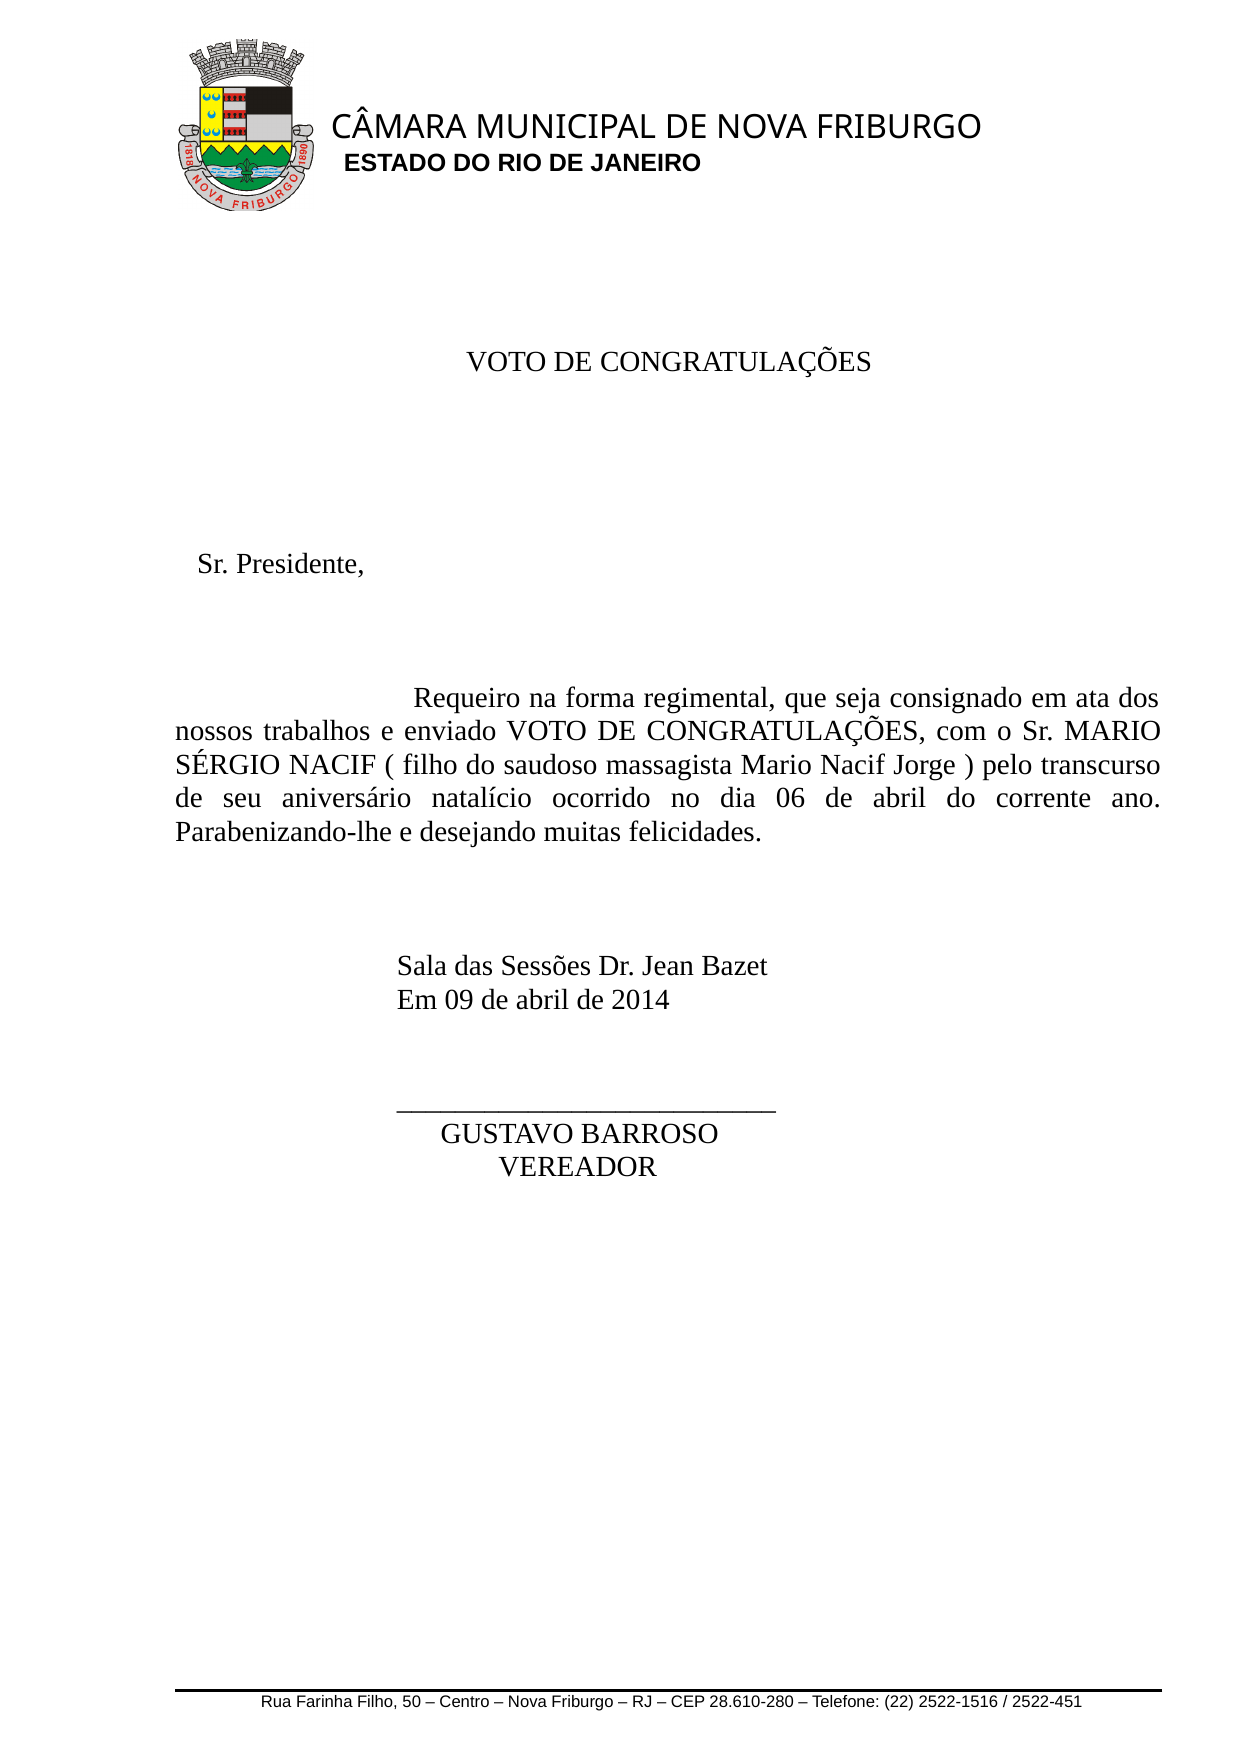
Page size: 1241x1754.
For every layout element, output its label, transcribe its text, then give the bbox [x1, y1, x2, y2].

text Requeiro na forma regimental, que seja consignado em ata dos nossos trabalhos e enviado VOTO DE CONGRATULAÇÕES, com o Sr. MARIO SÉRGIO NACIF ( filho do saudoso massagista Mario Nacif Jorge ) pelo transcurso de seu aniversário natalício ocorrido no dia 06 de abril do corrente ano. Parabenizando-lhe e desejando muitas felicidades. [175, 680, 1162, 848]
text GUSTAVO BARROSO [175, 1116, 1162, 1149]
text VOTO DE CONGRATULAÇÕES [175, 344, 1162, 378]
text Sr. Presidente, [175, 546, 1162, 579]
text Em 09 de abril de 2014 [175, 982, 1162, 1015]
text VEREADOR [175, 1149, 1162, 1183]
text __________________________ [175, 1082, 1162, 1116]
text Sala das Sessões Dr. Jean Bazet [175, 948, 1162, 982]
